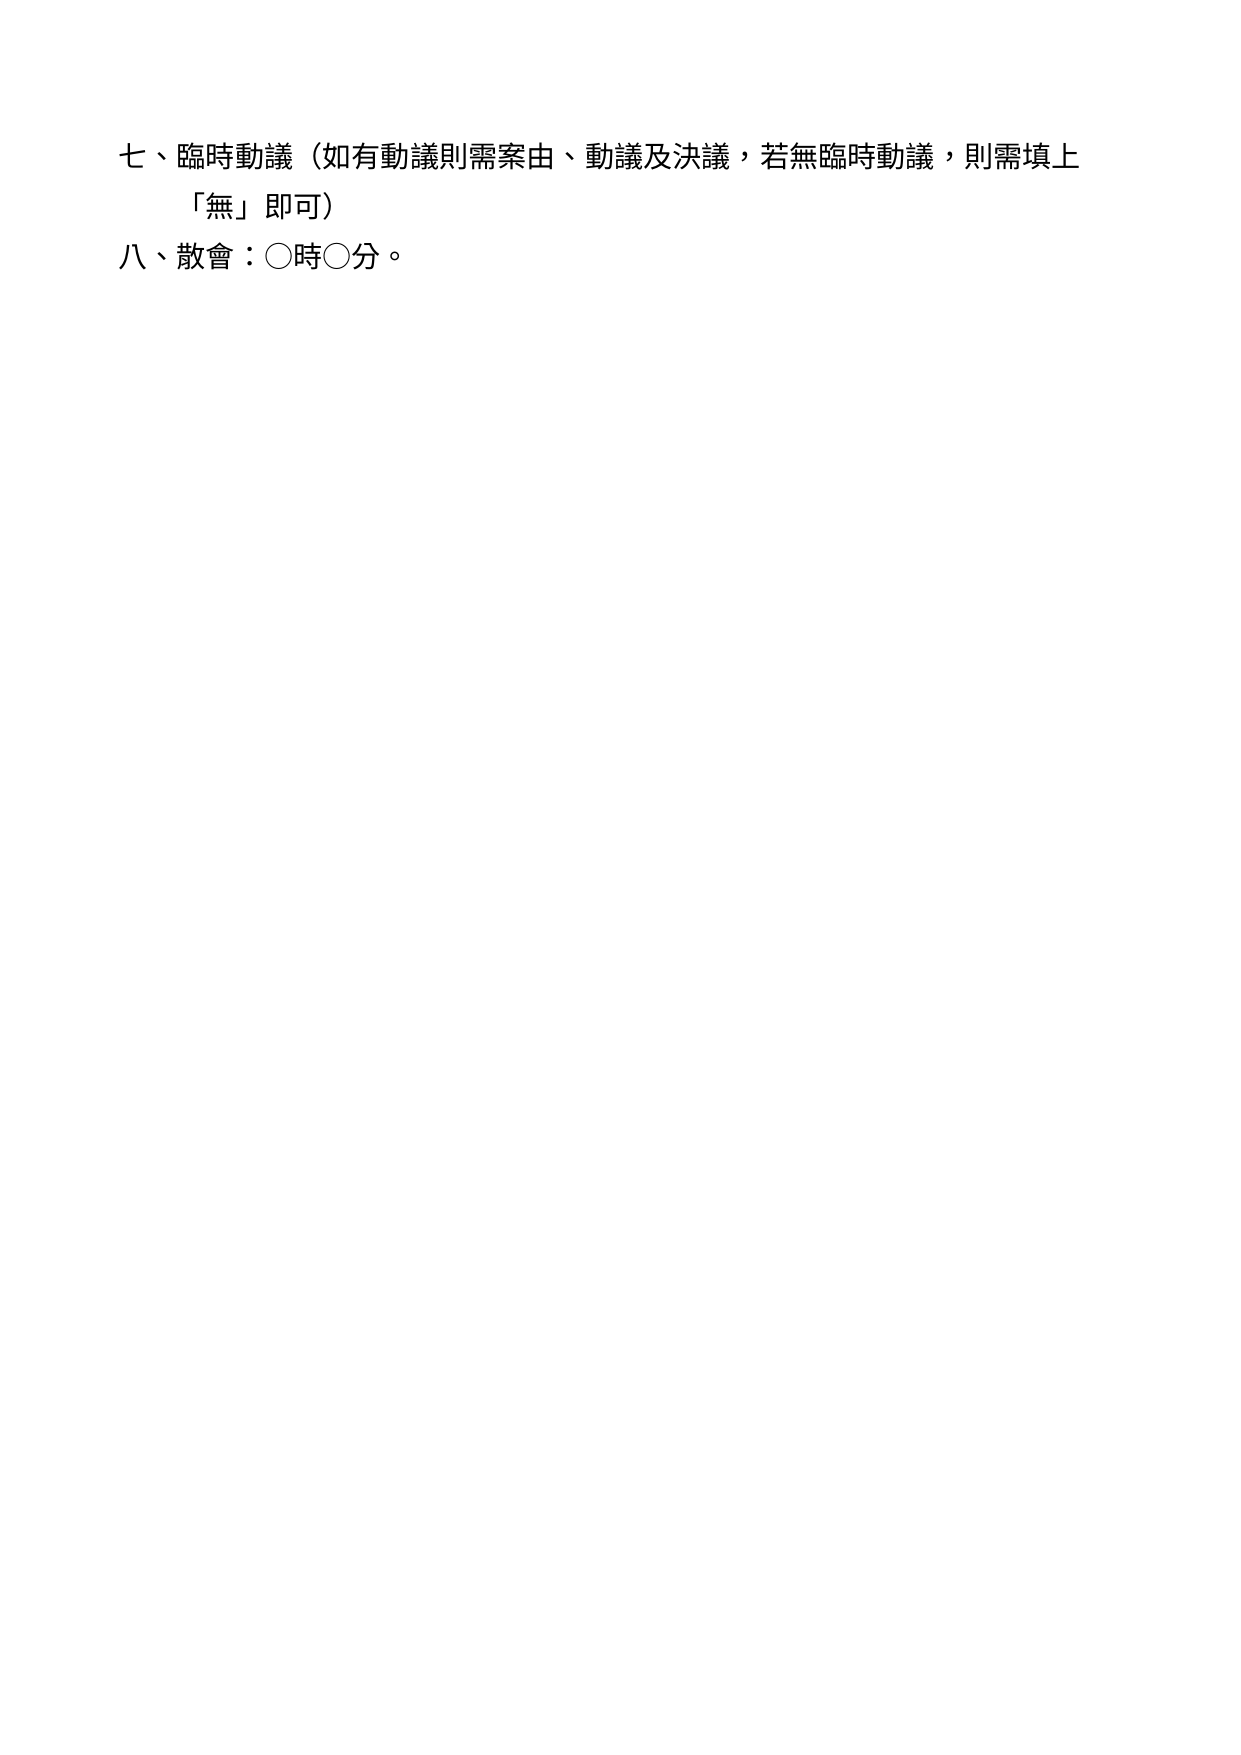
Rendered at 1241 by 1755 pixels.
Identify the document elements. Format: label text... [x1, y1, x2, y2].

text 八、散會：○時○分。 [118, 227, 1122, 277]
text 七、臨時動議（如有動議則需案由、動議及決議，若無臨時動議，則需填上「無」即可） [118, 127, 1122, 227]
